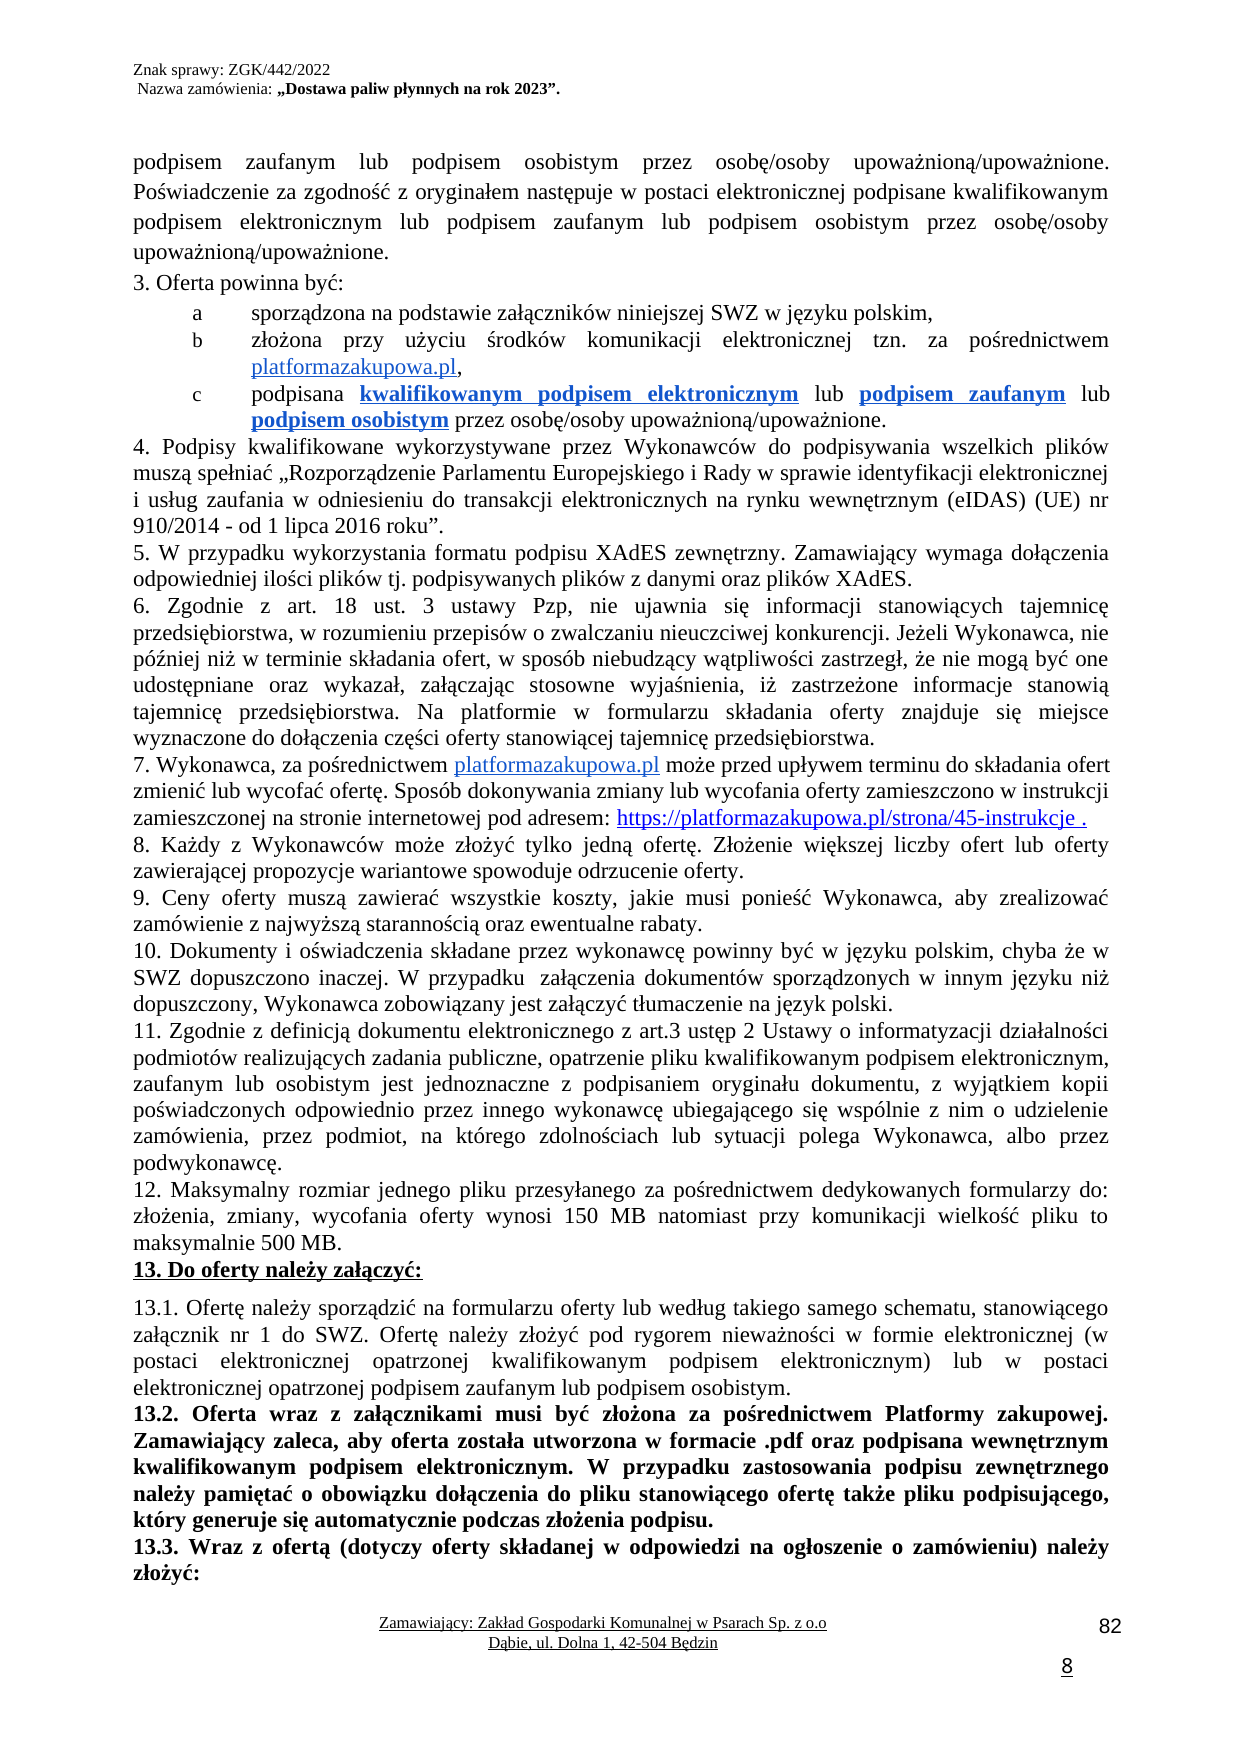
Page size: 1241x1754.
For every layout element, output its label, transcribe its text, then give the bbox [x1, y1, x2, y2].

list 3. Oferta powinna być: [133, 268, 1110, 295]
list 9. Ceny oferty muszą zawierać wszystkie koszty, jakie musi ponieść Wykonawca, aby zrealizować zamówienie z najwyższą starannością oraz ewentualne rabaty. [133, 884, 1110, 937]
list 13. Do oferty należy załączyć: [133, 1256, 1110, 1282]
list 12. Maksymalny rozmiar jednego pliku przesyłanego za pośrednictwem dedykowanych formularzy do: złożenia, zmiany, wycofania oferty wynosi 150 MB natomiast przy komunikacji wielkość pliku to maksymalnie 500 MB. [133, 1176, 1110, 1255]
list podpisana kwalifikowanym podpisem elektronicznym lub podpisem zaufanym lub podpisem osobistym przez osobę/osoby upoważnioną/upoważnione. [192, 380, 1110, 432]
list 10. Dokumenty i oświadczenia składane przez wykonawcę powinny być w języku polskim, chyba że w SWZ dopuszczono inaczej. W przypadku załączenia dokumentów sporządzonych w innym języku niż dopuszczony, Wykonawca zobowiązany jest załączyć tłumaczenie na język polski. [133, 937, 1110, 1017]
list 7. Wykonawca, za pośrednictwem platformazakupowa.pl może przed upływem terminu do składania ofert zmienić lub wycofać ofertę. Sposób dokonywania zmiany lub wycofania oferty zamieszczono w instrukcji zamieszczonej na stronie internetowej pod adresem: https://platformazakupowa.pl/strona/45-instrukcje . [133, 751, 1110, 830]
list 13.2. Oferta wraz z załącznikami musi być złożona za pośrednictwem Platformy zakupowej. Zamawiający zaleca, aby oferta została utworzona w formacie .pdf oraz podpisana wewnętrznym kwalifikowanym podpisem elektronicznym. W przypadku zastosowania podpisu zewnętrznego należy pamiętać o obowiązku dołączenia do pliku stanowiącego ofertę także pliku podpisującego, który generuje się automatycznie podczas złożenia podpisu. [133, 1401, 1110, 1532]
list złożona przy użyciu środków komunikacji elektronicznej tzn. za pośrednictwem platformazakupowa.pl, [192, 326, 1110, 379]
list 6. Zgodnie z art. 18 ust. 3 ustawy Pzp, nie ujawnia się informacji stanowiących tajemnicę przedsiębiorstwa, w rozumieniu przepisów o zwalczaniu nieuczciwej konkurencji. Jeżeli Wykonawca, nie później niż w terminie składania ofert, w sposób niebudzący wątpliwości zastrzegł, że nie mogą być one udostępniane oraz wykazał, załączając stosowne wyjaśnienia, iż zastrzeżone informacje stanowią tajemnicę przedsiębiorstwa. Na platformie w formularzu składania oferty znajduje się miejsce wyznaczone do dołączenia części oferty stanowiącej tajemnicę przedsiębiorstwa. [133, 592, 1110, 751]
list 11. Zgodnie z definicją dokumentu elektronicznego z art.3 ustęp 2 Ustawy o informatyzacji działalności podmiotów realizujących zadania publiczne, opatrzenie pliku kwalifikowanym podpisem elektronicznym, zaufanym lub osobistym jest jednoznaczne z podpisaniem oryginału dokumentu, z wyjątkiem kopii poświadczonych odpowiednio przez innego wykonawcę ubiegającego się wspólnie z nim o udzielenie zamówienia, przez podmiot, na którego zdolnościach lub sytuacji polega Wykonawca, albo przez podwykonawcę. [133, 1017, 1110, 1175]
list 8. Każdy z Wykonawców może złożyć tylko jedną ofertę. Złożenie większej liczby ofert lub oferty zawierającej propozycje wariantowe spowoduje odrzucenie oferty. [133, 831, 1110, 883]
list podpisem zaufanym lub podpisem osobistym przez osobę/osoby upoważnioną/upoważnione. Poświadczenie za zgodność z oryginałem następuje w postaci elektronicznej podpisane kwalifikowanym podpisem elektronicznym lub podpisem zaufanym lub podpisem osobistym przez osobę/osoby upoważnioną/upoważnione. [133, 148, 1110, 265]
list 4. Podpisy kwalifikowane wykorzystywane przez Wykonawców do podpisywania wszelkich plików muszą spełniać „Rozporządzenie Parlamentu Europejskiego i Rady w sprawie identyfikacji elektronicznej i usług zaufania w odniesieniu do transakcji elektronicznych na rynku wewnętrznym (eIDAS) (UE) nr 910/2014 - od 1 lipca 2016 roku”. [133, 433, 1110, 538]
list sporządzona na podstawie załączników niniejszej SWZ w języku polskim, [192, 299, 1110, 326]
list 13.1. Ofertę należy sporządzić na formularzu oferty lub według takiego samego schematu, stanowiącego załącznik nr 1 do SWZ. Ofertę należy złożyć pod rygorem nieważności w formie elektronicznej (w postaci elektronicznej opatrzonej kwalifikowanym podpisem elektronicznym) lub w postaci elektronicznej opatrzonej podpisem zaufanym lub podpisem osobistym. [133, 1294, 1110, 1400]
list 5. W przypadku wykorzystania formatu podpisu XAdES zewnętrzny. Zamawiający wymaga dołączenia odpowiedniej ilości plików tj. podpisywanych plików z danymi oraz plików XAdES. [133, 539, 1110, 592]
list 13.3. Wraz z ofertą (dotyczy oferty składanej w odpowiedzi na ogłoszenie o zamówieniu) należy złożyć: [133, 1533, 1110, 1586]
